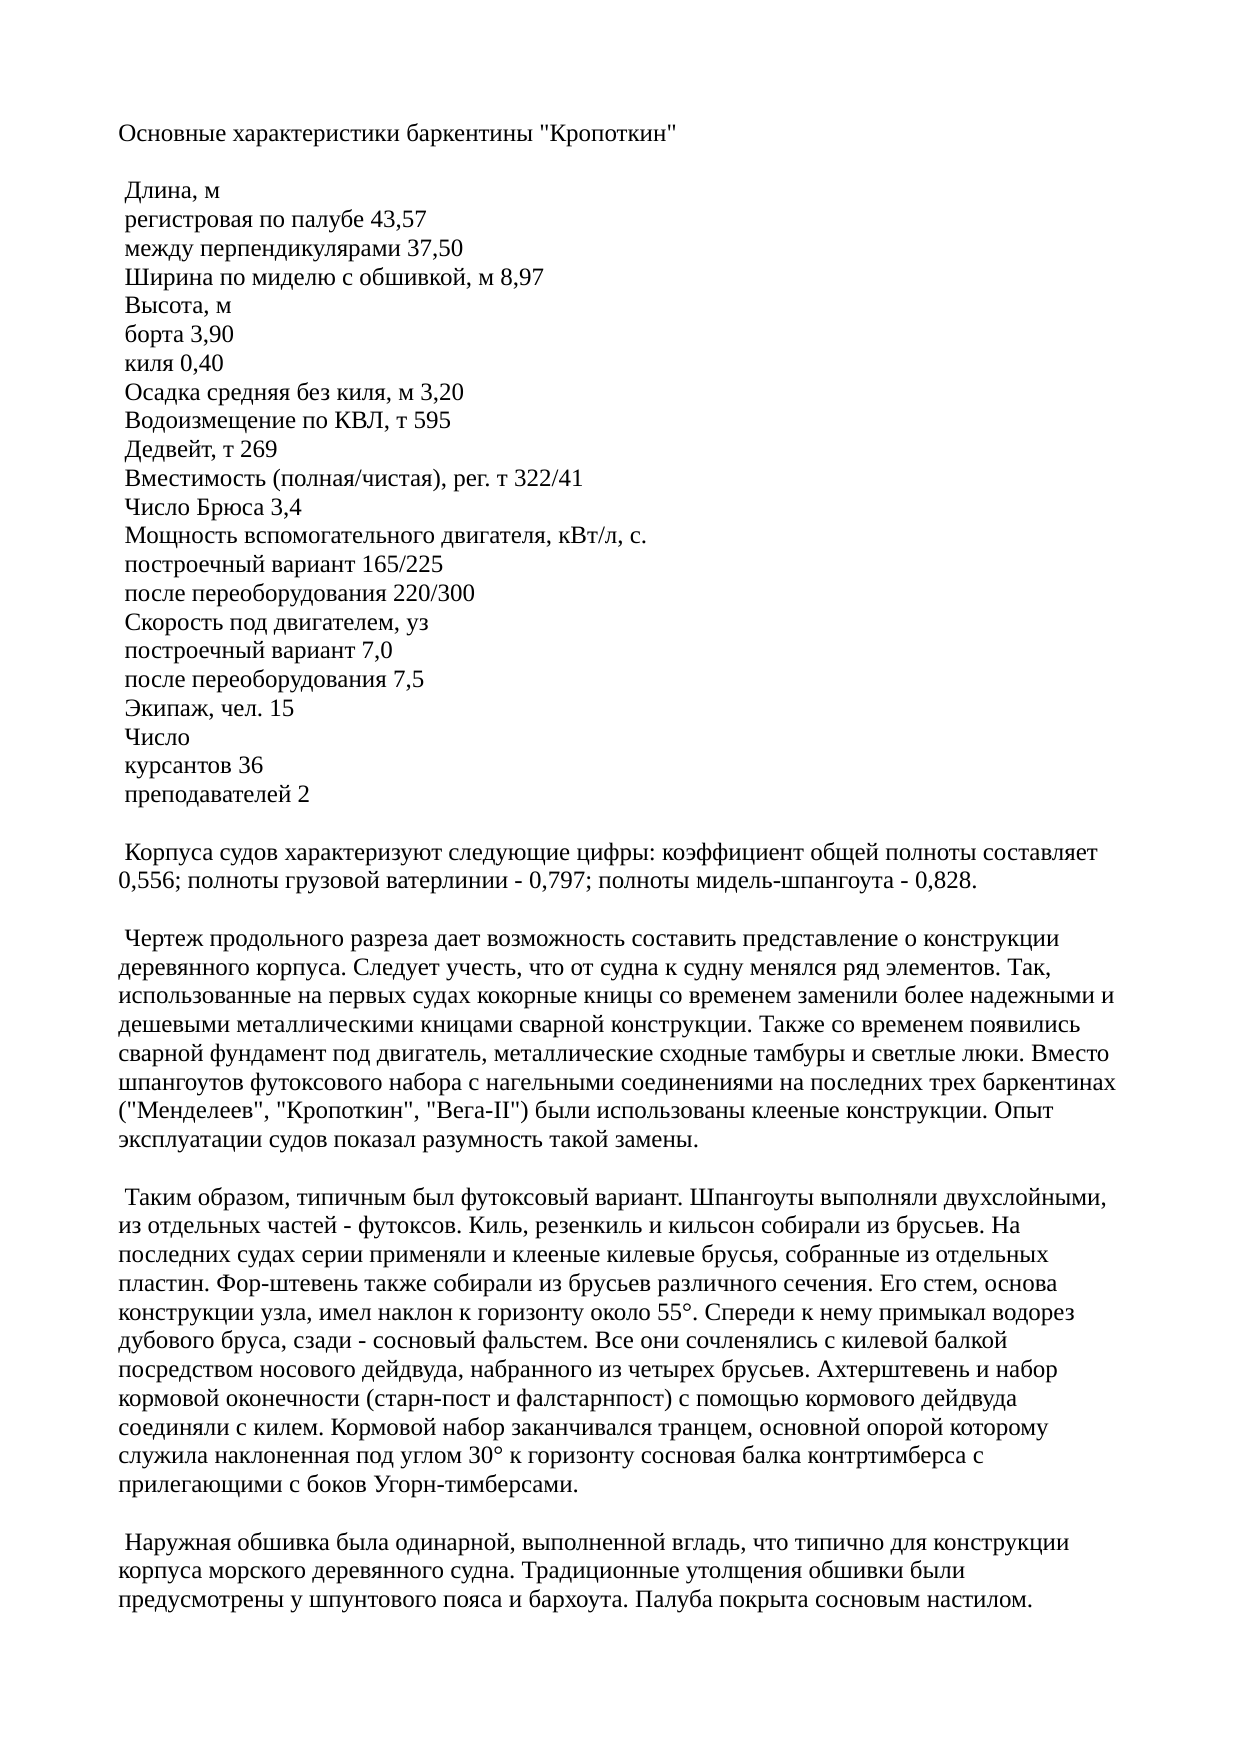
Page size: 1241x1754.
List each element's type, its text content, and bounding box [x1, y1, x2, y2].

text киля 0,40 [118, 348, 1122, 377]
text Высота, м [118, 291, 1122, 319]
text Число Брюса 3,4 [118, 492, 1122, 521]
text Чертеж продольного разреза дает возможность составить представление о конструкции деревянного корпуса. Следует учесть, что от судна к судну менялся ряд элементов. Так, использованные на первых судах кокорные кницы со временем заменили более надежными и дешевыми металлическими кницами сварной конструкции. Также со временем появились сварной фундамент под двигатель, металлические сходные тамбуры и светлые люки. Вместо шпангоутов футоксового набора с нагельными соединениями на последних трех баркентинах ("Менделеев", "Кропоткин", "Beгa-ІІ") были использованы клееные конструкции. Опыт эксплуатации судов показал разумность такой замены. [118, 923, 1122, 1153]
text Экипаж, чел. 15 [118, 693, 1122, 722]
text после переоборудования 220/300 [118, 578, 1122, 607]
text Водоизмещение по КВЛ, т 595 [118, 406, 1122, 434]
text Мощность вспомогательного двигателя, кВт/л, с. [118, 521, 1122, 549]
text построечный вариант 165/225 [118, 549, 1122, 578]
text Корпуса судов характеризуют следующие цифры: коэффициент общей полноты составляет 0,556; полноты грузовой ватерлинии - 0,797; полноты мидель-шпангоута - 0,828. [118, 837, 1122, 894]
text регистровая по палубе 43,57 [118, 204, 1122, 233]
text Скорость под двигателем, уз [118, 607, 1122, 636]
text борта 3,90 [118, 319, 1122, 348]
text Таким образом, типичным был футоксовый вариант. Шпангоуты выполняли двухслойными, из отдельных частей - футоксов. Киль, резенкиль и кильсон собирали из брусьев. На последних судах серии применяли и клееные килевые брусья, собранные из отдельных пластин. Фор-штевень также собирали из брусьев различного сечения. Его стем, основа конструкции узла, имел наклон к горизонту около 55°. Спереди к нему примыкал водорез дубового бруса, сзади - сосновый фальстем. Все они сочленялись с килевой балкой посредством носового дейдвуда, набранного из четырех брусьев. Ахтерштевень и набор кормовой оконечности (старн-пост и фалстарнпост) с помощью кормового дейдвуда соединяли с килем. Кормовой набор заканчивался транцем, основной опорой которому служила наклоненная под углом 30° к горизонту сосновая балка контртимберса с прилегающими с боков Угорн-тимберсами. [118, 1182, 1122, 1498]
text Осадка средняя без киля, м 3,20 [118, 377, 1122, 406]
text Число [118, 722, 1122, 751]
text Дедвейт, т 269 [118, 434, 1122, 463]
text Длина, м [118, 176, 1122, 204]
text Основные характеристики баркентины "Кропоткин" [118, 118, 1122, 147]
text преподавателей 2 [118, 779, 1122, 808]
text курсантов 36 [118, 751, 1122, 779]
text после переоборудования 7,5 [118, 664, 1122, 693]
text построечный вариант 7,0 [118, 636, 1122, 664]
text Ширина по миделю с обшивкой, м 8,97 [118, 262, 1122, 291]
text Наружная обшивка была одинарной, выполненной вгладь, что типично для конструкции корпуса морского деревянного судна. Традиционные утолщения обшивки были предусмотрены у шпунтового пояса и бархоута. Палуба покрыта сосновым настилом. [118, 1527, 1122, 1613]
text между перпендикулярами 37,50 [118, 233, 1122, 262]
text Вместимость (полная/чистая), peг. т 322/41 [118, 463, 1122, 492]
